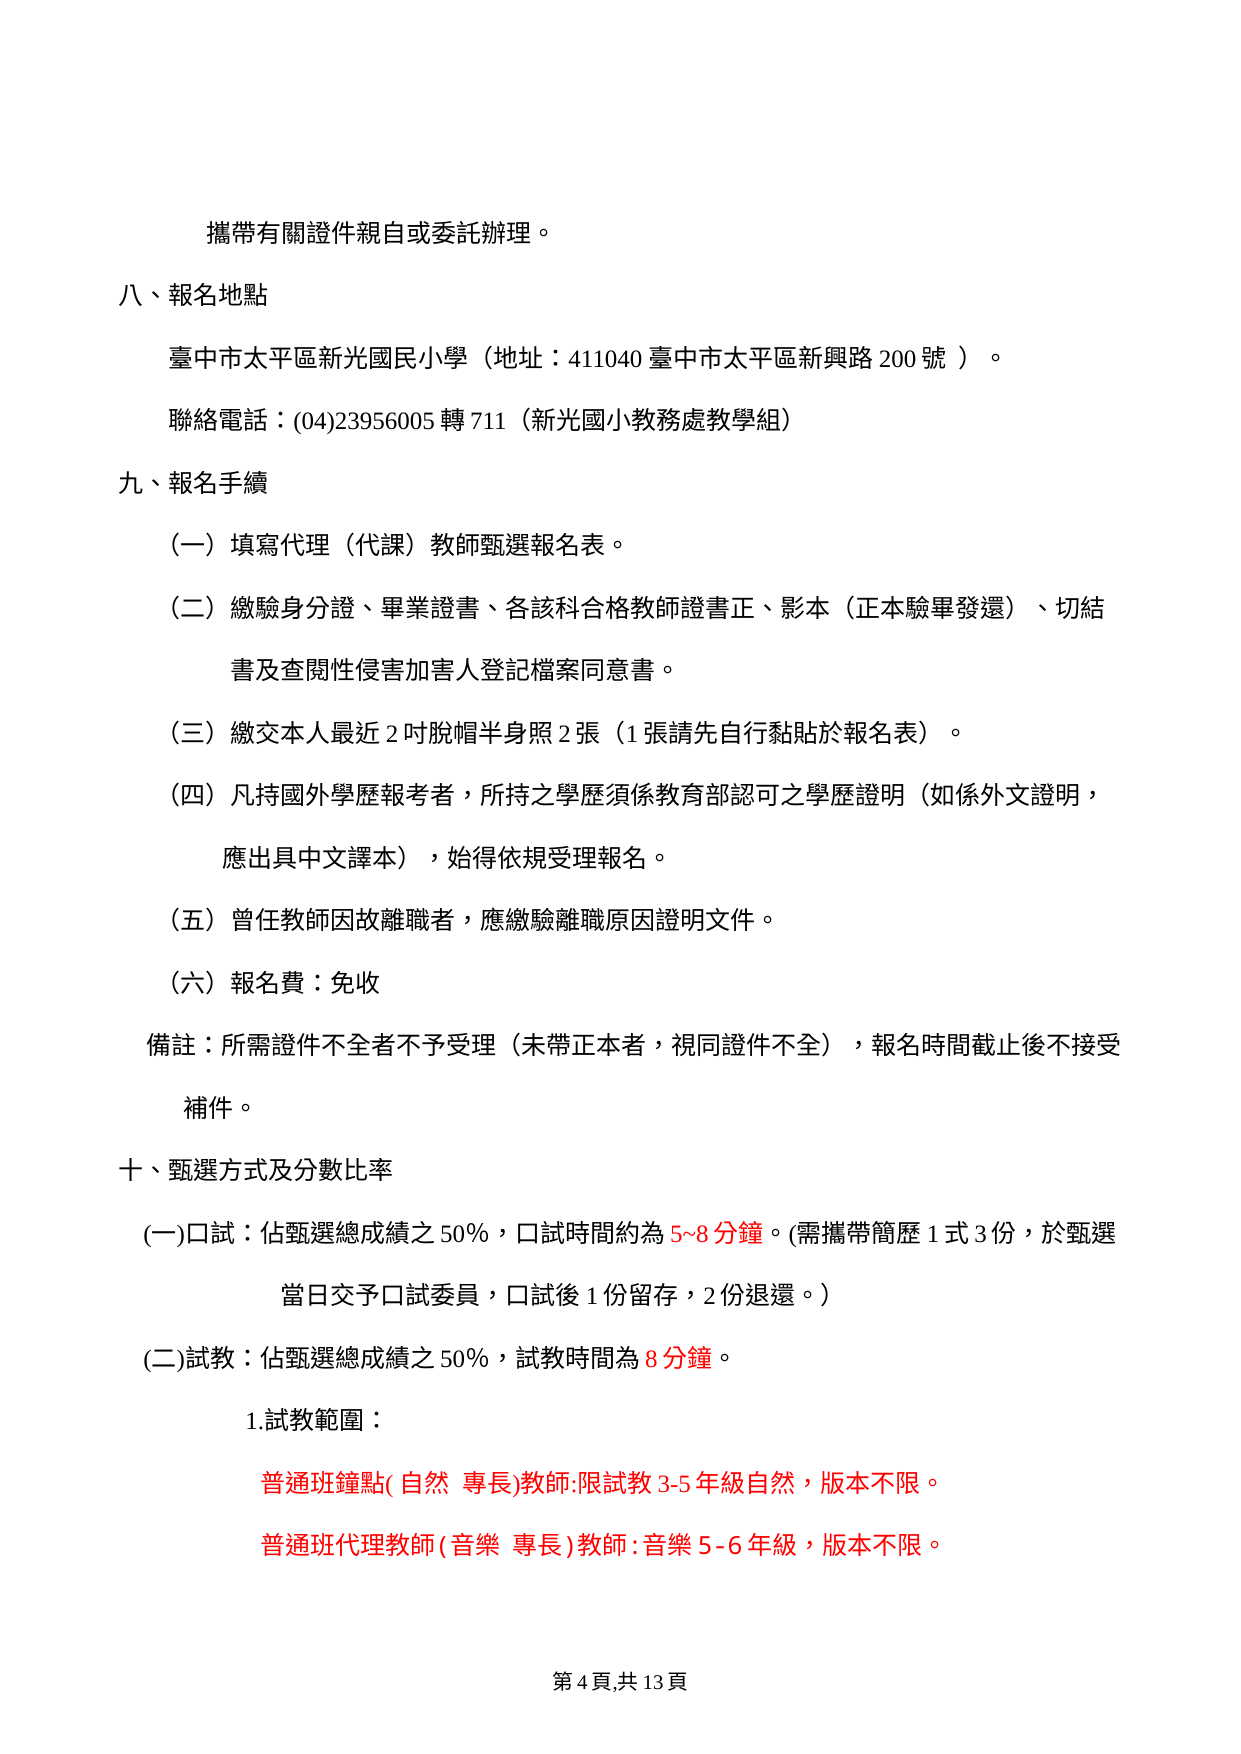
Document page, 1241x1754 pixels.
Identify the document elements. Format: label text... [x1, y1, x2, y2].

text 1.試教範圍： [245, 1377, 1122, 1439]
text 十、甄選方式及分數比率 [118, 1127, 1122, 1189]
text （三）繳交本人最近2吋脫帽半身照2張（1張請先自行黏貼於報名表）。 [156, 689, 1122, 752]
text (一)口試：佔甄選總成績之50％，口試時間約為5~8分鐘。(需攜帶簡歷1式3份，於甄選當日交予口試委員，口試後1份留存，2份退還。） [118, 1189, 1122, 1314]
text 普通班代理教師(音樂 專長)教師:音樂5-6年級，版本不限。 [260, 1502, 1122, 1564]
text 補件。 [140, 1064, 1122, 1127]
text （五）曾任教師因故離職者，應繳驗離職原因證明文件。 [156, 877, 1122, 939]
text (二)試教：佔甄選總成績之50％，試教時間為8分鐘。 [118, 1314, 1122, 1377]
text （二）繳驗身分證、畢業證書、各該科合格教師證書正、影本（正本驗畢發還）、切結書及查閱性侵害加害人登記檔案同意書。 [156, 564, 1122, 689]
text 普通班鐘點( 自然 專長)教師:限試教3-5年級自然，版本不限。 [260, 1439, 1122, 1502]
text （一）填寫代理（代課）教師甄選報名表。 [118, 502, 1122, 564]
text 備註：所需證件不全者不予受理（未帶正本者，視同證件不全），報名時間截止後不接受 [140, 1002, 1122, 1064]
text （四）凡持國外學歷報考者，所持之學歷須係教育部認可之學歷證明（如係外文證明，應出具中文譯本），始得依規受理報名。 [156, 752, 1122, 877]
text （六）報名費：免收 [156, 939, 1122, 1002]
text 攜帶有關證件親自或委託辦理。 [133, 189, 1122, 252]
text 聯絡電話：(04)23956005轉711（新光國小教務處教學組） [168, 377, 1122, 439]
text 八、報名地點 臺中市太平區新光國民小學（地址：411040 臺中市太平區新興路200號 ）。 [118, 252, 1122, 377]
text 九、報名手續 [118, 439, 1122, 502]
